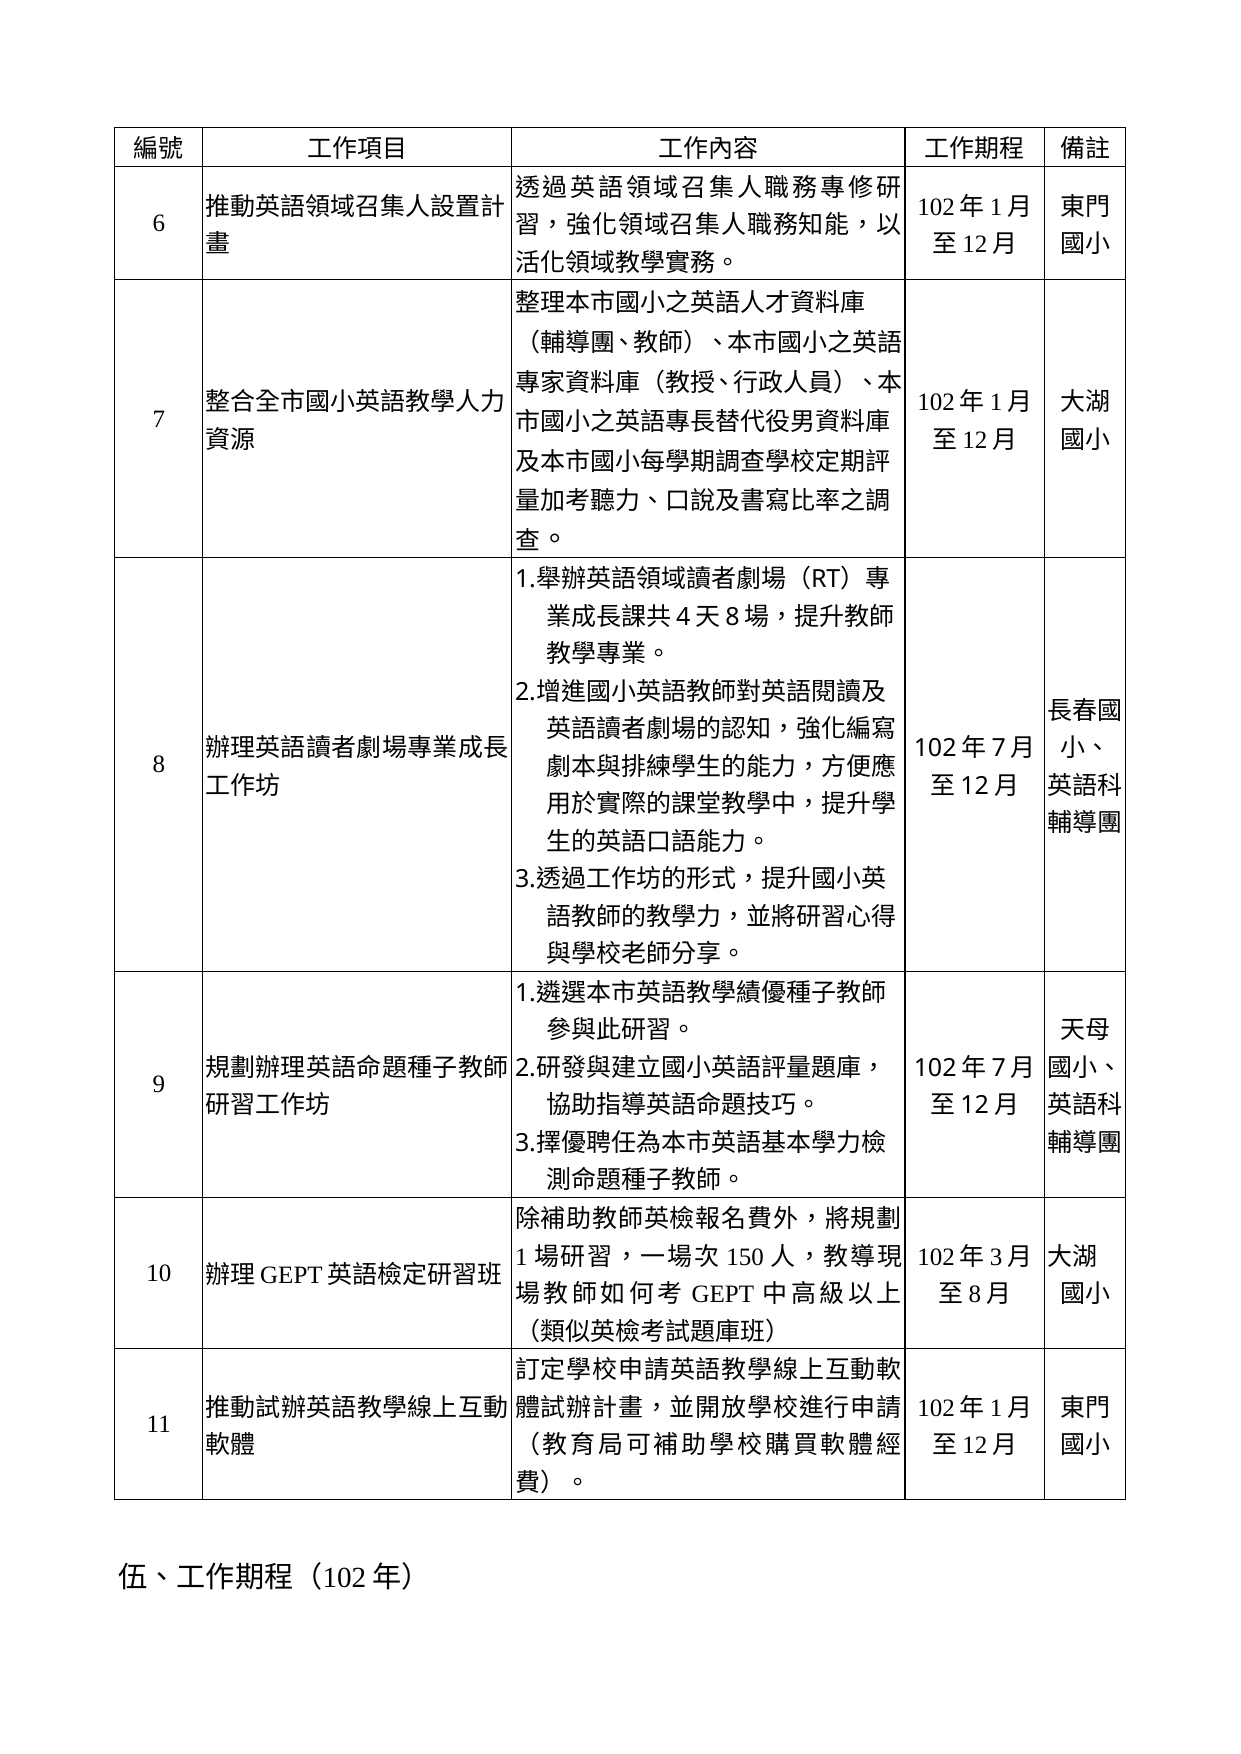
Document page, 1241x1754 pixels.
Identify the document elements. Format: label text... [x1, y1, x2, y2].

table_cell 大湖 國小 [1045, 280, 1125, 557]
table_cell 102年1月至12月 [906, 1349, 1044, 1499]
table_cell 訂定學校申請英語教學線上互動軟體試辦計畫，並開放學校進行申請（教育局可補助學校購買軟體經費）。 [512, 1349, 904, 1499]
table_cell 6 [115, 167, 202, 279]
table_header 工作項目 [203, 128, 511, 166]
table_cell 102年1月至12月 [906, 167, 1044, 279]
table_cell 推動試辦英語教學線上互動軟體 [203, 1349, 511, 1499]
table_header 備註 [1045, 128, 1125, 166]
table_cell 9 [115, 972, 202, 1197]
text 伍、工作期程（102年） [118, 1537, 1122, 1612]
table_cell 辦理GEPT英語檢定研習班 [203, 1198, 511, 1348]
table_header 工作內容 [512, 128, 904, 166]
table_cell 整合全市國小英語教學人力資源 [203, 280, 511, 557]
table_cell 102年7月 至12月 [906, 558, 1044, 971]
table_cell 長春國小、 英語科輔導團 [1045, 558, 1125, 971]
table_cell 透過英語領域召集人職務專修研習，強化領域召集人職務知能，以活化領域教學實務。 [512, 167, 904, 279]
table_cell 除補助教師英檢報名費外，將規劃1場研習，一場次150人，教導現場教師如何考GEPT中高級以上（類似英檢考試題庫班） [512, 1198, 904, 1348]
table_cell 10 [115, 1198, 202, 1348]
table_cell 東門 國小 [1045, 1349, 1125, 1499]
table_cell 辦理英語讀者劇場專業成長工作坊 [203, 558, 511, 971]
table_cell 8 [115, 558, 202, 971]
table_cell 1.遴選本市英語教學績優種子教師參與此研習。 2.研發與建立國小英語評量題庫，協助指導英語命題技巧。 3.擇優聘任為本市英語基本學力檢測命題種子教師。 [512, 972, 904, 1197]
table_cell 102年1月至12月 [906, 280, 1044, 557]
table_cell 推動英語領域召集人設置計畫 [203, 167, 511, 279]
table_header 工作期程 [906, 128, 1044, 166]
table_cell 1.舉辦英語領域讀者劇場（RT）專業成長課共4天8場，提升教師教學專業。 2.增進國小英語教師對英語閱讀及英語讀者劇場的認知，強化編寫劇本與排練學生的能力，方便應用於實際的課堂教學中，提升學生的英語口語能力。 3.透過工作坊的形式，提升國小英語教師的教學力，並將研習心得與學校老師分享。 [512, 558, 904, 971]
table_cell 整理本市國小之英語人才資料庫（輔導團、教師）、本市國小之英語專家資料庫（教授、行政人員）、本市國小之英語專長替代役男資料庫及本市國小每學期調查學校定期評量加考聽力、口說及書寫比率之調查。 [512, 280, 904, 557]
table_header 編號 [115, 128, 202, 166]
table_cell 102年7月 至12月 [906, 972, 1044, 1197]
table_cell 11 [115, 1349, 202, 1499]
table_cell 102年3月至8月 [906, 1198, 1044, 1348]
table_cell 東門 國小 [1045, 167, 1125, 279]
table_cell 規劃辦理英語命題種子教師研習工作坊 [203, 972, 511, 1197]
table_cell 大湖 國小 [1045, 1198, 1125, 1348]
table_cell 天母 國小、 英語科輔導團 [1045, 972, 1125, 1197]
table_cell 7 [115, 280, 202, 557]
